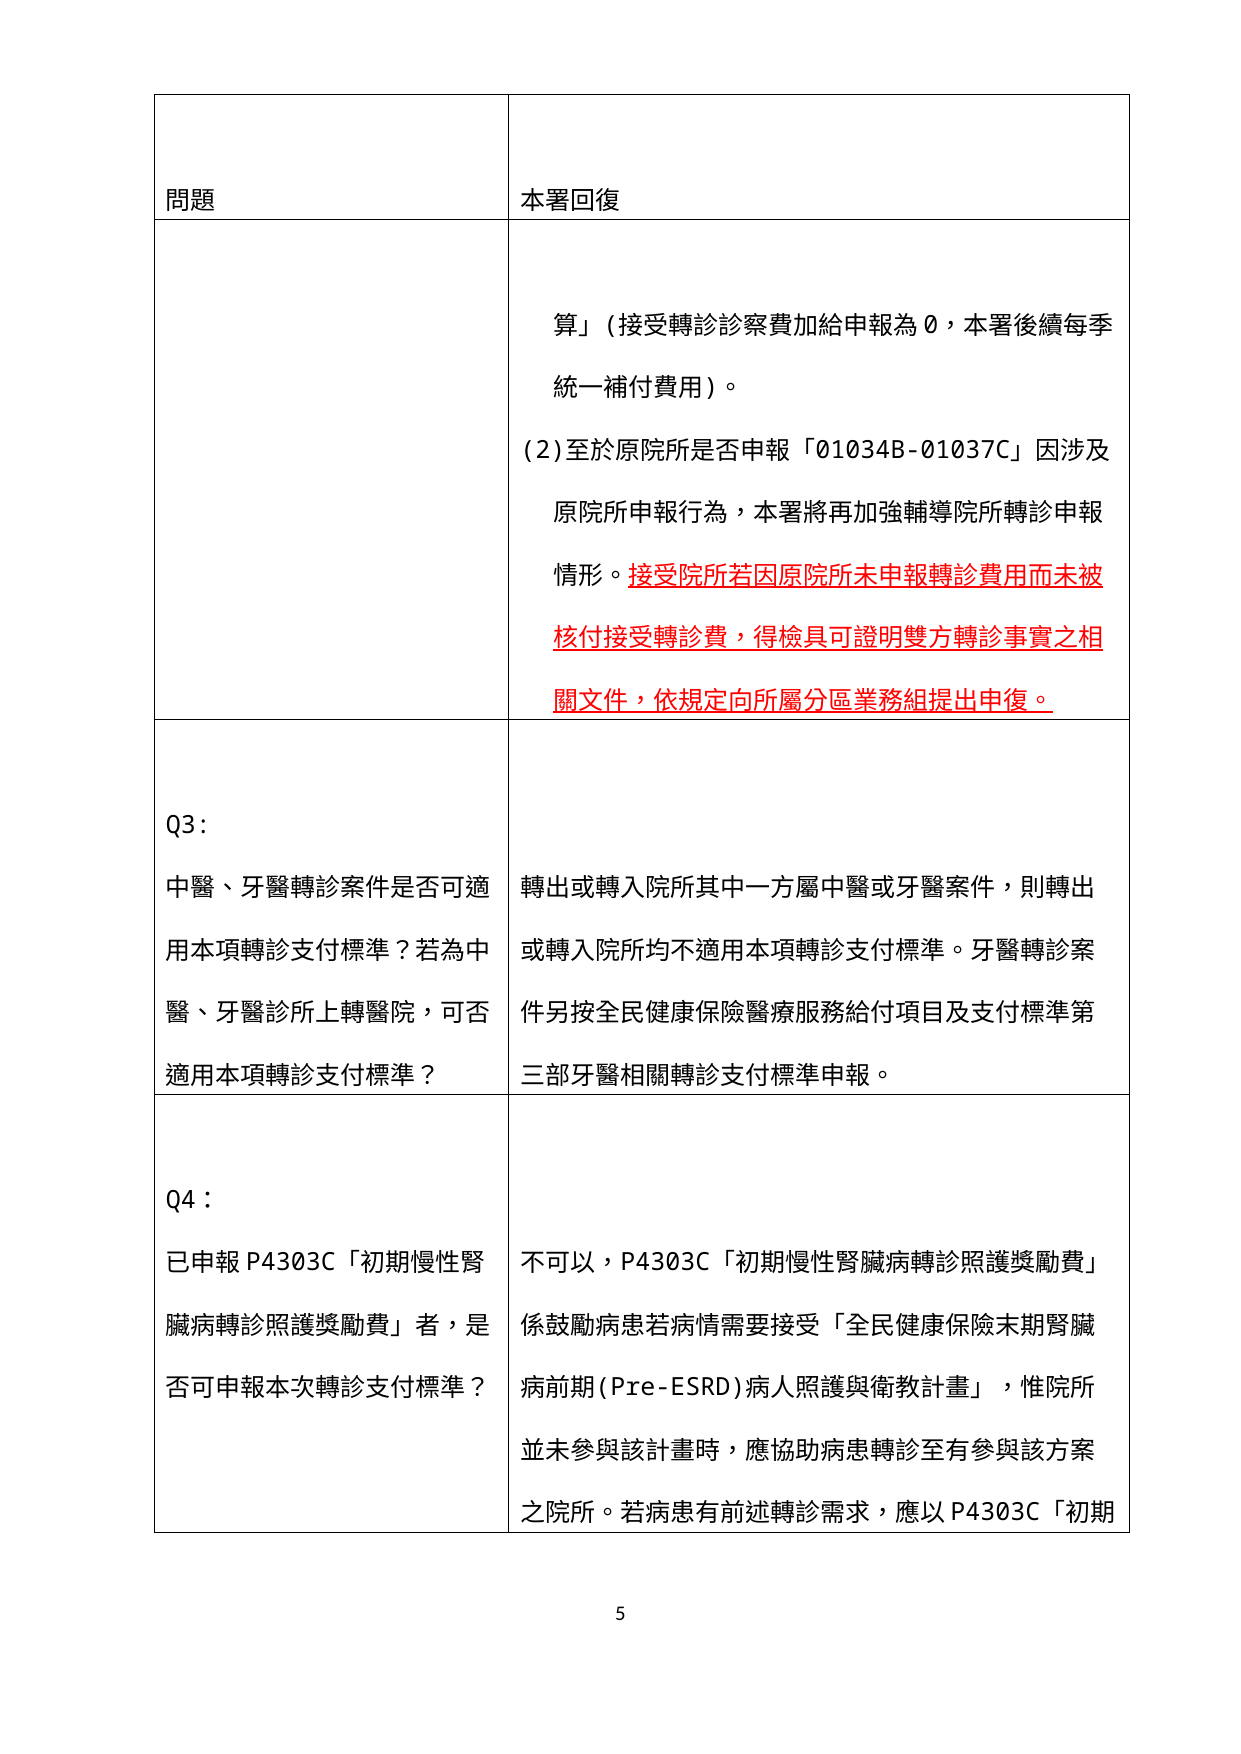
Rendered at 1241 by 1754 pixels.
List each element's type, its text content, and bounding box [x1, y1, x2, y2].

table_cell 不可以，P4303C「初期慢性腎臟病轉診照護獎勵費」係鼓勵病患若病情需要接受「全民健康保險末期腎臟病前期(Pre-ESRD)病人照護與衛教計畫」，惟院所並未參與該計畫時，應協助病患轉診至有參與該方案之院所。若病患有前述轉診需求，應以P4303C「初期 [509, 1095, 1129, 1532]
table_header 問題 [155, 95, 508, 219]
table_cell 轉出或轉入院所其中一方屬中醫或牙醫案件，則轉出或轉入院所均不適用本項轉診支付標準。牙醫轉診案件另按全民健康保險醫療服務給付項目及支付標準第三部牙醫相關轉診支付標準申報。 [509, 720, 1129, 1094]
table_cell 算」(接受轉診診察費加給申報為0，本署後續每季統一補付費用)。 (2)至於原院所是否申報「01034B-01037C」因涉及原院所申報行為，本署將再加強輔導院所轉診申報情形。接受院所若因原院所未申報轉診費用而未被核付接受轉診費，得檢具可證明雙方轉診事實之相關文件，依規定向所屬分區業務組提出申復。 [509, 220, 1129, 719]
table_header 本署回復 [509, 95, 1129, 219]
table_cell [155, 220, 508, 719]
table_cell Q4： 已申報P4303C「初期慢性腎臟病轉診照護獎勵費」者，是否可申報本次轉診支付標準？ [155, 1095, 508, 1532]
table_cell Q3: 中醫、牙醫轉診案件是否可適用本項轉診支付標準？若為中醫、牙醫診所上轉醫院，可否適用本項轉診支付標準？ [155, 720, 508, 1094]
